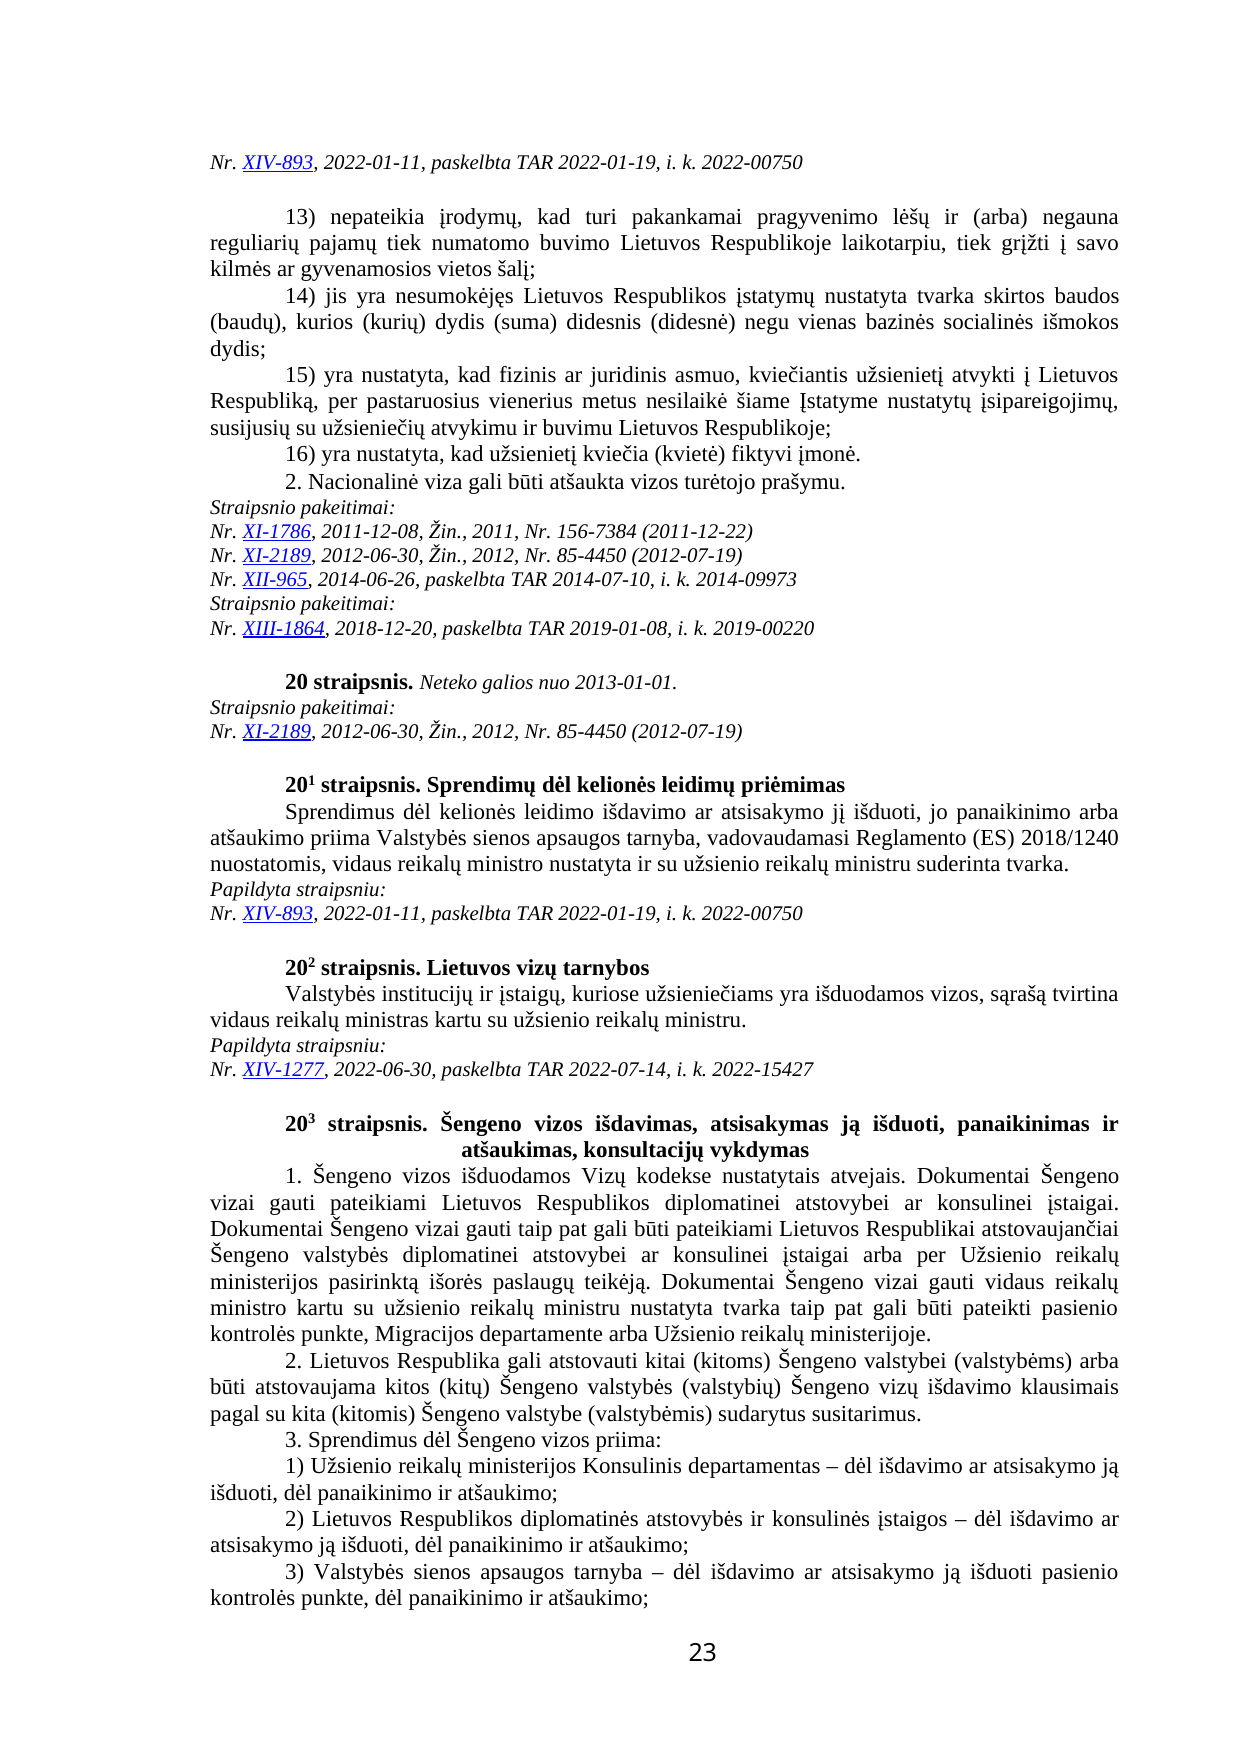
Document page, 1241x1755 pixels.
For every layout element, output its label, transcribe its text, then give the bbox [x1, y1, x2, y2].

text Papildyta straipsniu: [210, 877, 1120, 901]
text 2. Nacionalinė viza gali būti atšaukta vizos turėtojo prašymu. [210, 466, 1120, 495]
text Nr. XII-965, 2014-06-26, paskelbta TAR 2014-07-10, i. k. 2014-09973 [210, 567, 1120, 591]
text 16) yra nustatyta, kad užsienietį kviečia (kvietė) fiktyvi įmonė. [210, 440, 1120, 466]
text Nr. XIII-1864, 2018-12-20, paskelbta TAR 2019-01-08, i. k. 2019-00220 [210, 615, 1120, 639]
text 2) Lietuvos Respublikos diplomatinės atstovybės ir konsulinės įstaigos – dėl išdavimo ar atsisakymo ją išduoti, dėl panaikinimo ir atšaukimo; [210, 1505, 1120, 1558]
text 1. Šengeno vizos išduodamos Vizų kodekse nustatytais atvejais. Dokumentai Šengeno vizai gauti pateikiami Lietuvos Respublikos diplomatinei atstovybei ar konsulinei įstaigai. Dokumentai Šengeno vizai gauti taip pat gali būti pateikiami Lietuvos Respublikai atstovaujančiai Šengeno valstybės diplomatinei atstovybei ar konsulinei įstaigai arba per Užsienio reikalų ministerijos pasirinktą išorės paslaugų teikėją. Dokumentai Šengeno vizai gauti vidaus reikalų ministro kartu su užsienio reikalų ministru nustatyta tvarka taip pat gali būti pateikti pasienio kontrolės punkte, Migracijos departamente arba Užsienio reikalų ministerijoje. [210, 1162, 1120, 1347]
text Sprendimus dėl kelionės leidimo išdavimo ar atsisakymo jį išduoti, jo panaikinimo arba atšaukimo priima Valstybės sienos apsaugos tarnyba, vadovaudamasi Reglamento (ES) 2018/1240 nuostatomis, vidaus reikalų ministro nustatyta ir su užsienio reikalų ministru suderinta tvarka. [210, 798, 1120, 877]
text 1) Užsienio reikalų ministerijos Konsulinis departamentas – dėl išdavimo ar atsisakymo ją išduoti, dėl panaikinimo ir atšaukimo; [210, 1452, 1120, 1505]
text 203 straipsnis. Šengeno vizos išdavimas, atsisakymas ją išduoti, panaikinimas ir atšaukimas, konsultacijų vykdymas [285, 1110, 1120, 1162]
text 15) yra nustatyta, kad fizinis ar juridinis asmuo, kviečiantis užsienietį atvykti į Lietuvos Respubliką, per pastaruosius vienerius metus nesilaikė šiame Įstatyme nustatytų įsipareigojimų, susijusių su užsieniečių atvykimu ir buvimu Lietuvos Respublikoje; [210, 361, 1120, 440]
text Nr. XI-1786, 2011-12-08, Žin., 2011, Nr. 156-7384 (2011-12-22) [210, 519, 1120, 543]
text Papildyta straipsniu: [210, 1033, 1120, 1057]
text 2. Lietuvos Respublika gali atstovauti kitai (kitoms) Šengeno valstybei (valstybėms) arba būti atstovaujama kitos (kitų) Šengeno valstybės (valstybių) Šengeno vizų išdavimo klausimais pagal su kita (kitomis) Šengeno valstybe (valstybėmis) sudarytus susitarimus. [210, 1347, 1120, 1426]
text 202 straipsnis. Lietuvos vizų tarnybos [210, 954, 1120, 980]
text Nr. XI-2189, 2012-06-30, Žin., 2012, Nr. 85-4450 (2012-07-19) [210, 543, 1120, 567]
text Straipsnio pakeitimai: [210, 694, 1120, 719]
text Straipsnio pakeitimai: [210, 495, 1120, 519]
text 13) nepateikia įrodymų, kad turi pakankamai pragyvenimo lėšų ir (arba) negauna reguliarių pajamų tiek numatomo buvimo Lietuvos Respublikoje laikotarpiu, tiek grįžti į savo kilmės ar gyvenamosios vietos šalį; [210, 203, 1120, 282]
text Nr. XIV-1277, 2022-06-30, paskelbta TAR 2022-07-14, i. k. 2022-15427 [210, 1057, 1120, 1081]
text 3. Sprendimus dėl Šengeno vizos priima: [210, 1426, 1120, 1452]
text Straipsnio pakeitimai: [210, 591, 1120, 615]
text Nr. XIV-893, 2022-01-11, paskelbta TAR 2022-01-19, i. k. 2022-00750 [210, 150, 1120, 174]
text 3) Valstybės sienos apsaugos tarnyba – dėl išdavimo ar atsisakymo ją išduoti pasienio kontrolės punkte, dėl panaikinimo ir atšaukimo; [210, 1558, 1120, 1610]
text 20 straipsnis. Neteko galios nuo 2013-01-01. [210, 668, 1120, 694]
text Valstybės institucijų ir įstaigų, kuriose užsieniečiams yra išduodamos vizos, sąrašą tvirtina vidaus reikalų ministras kartu su užsienio reikalų ministru. [210, 980, 1120, 1033]
text 14) jis yra nesumokėjęs Lietuvos Respublikos įstatymų nustatyta tvarka skirtos baudos (baudų), kurios (kurių) dydis (suma) didesnis (didesnė) negu vienas bazinės socialinės išmokos dydis; [210, 282, 1120, 361]
text 201 straipsnis. Sprendimų dėl kelionės leidimų priėmimas [210, 771, 1120, 798]
text Nr. XI-2189, 2012-06-30, Žin., 2012, Nr. 85-4450 (2012-07-19) [210, 719, 1120, 743]
text Nr. XIV-893, 2022-01-11, paskelbta TAR 2022-01-19, i. k. 2022-00750 [210, 901, 1120, 925]
